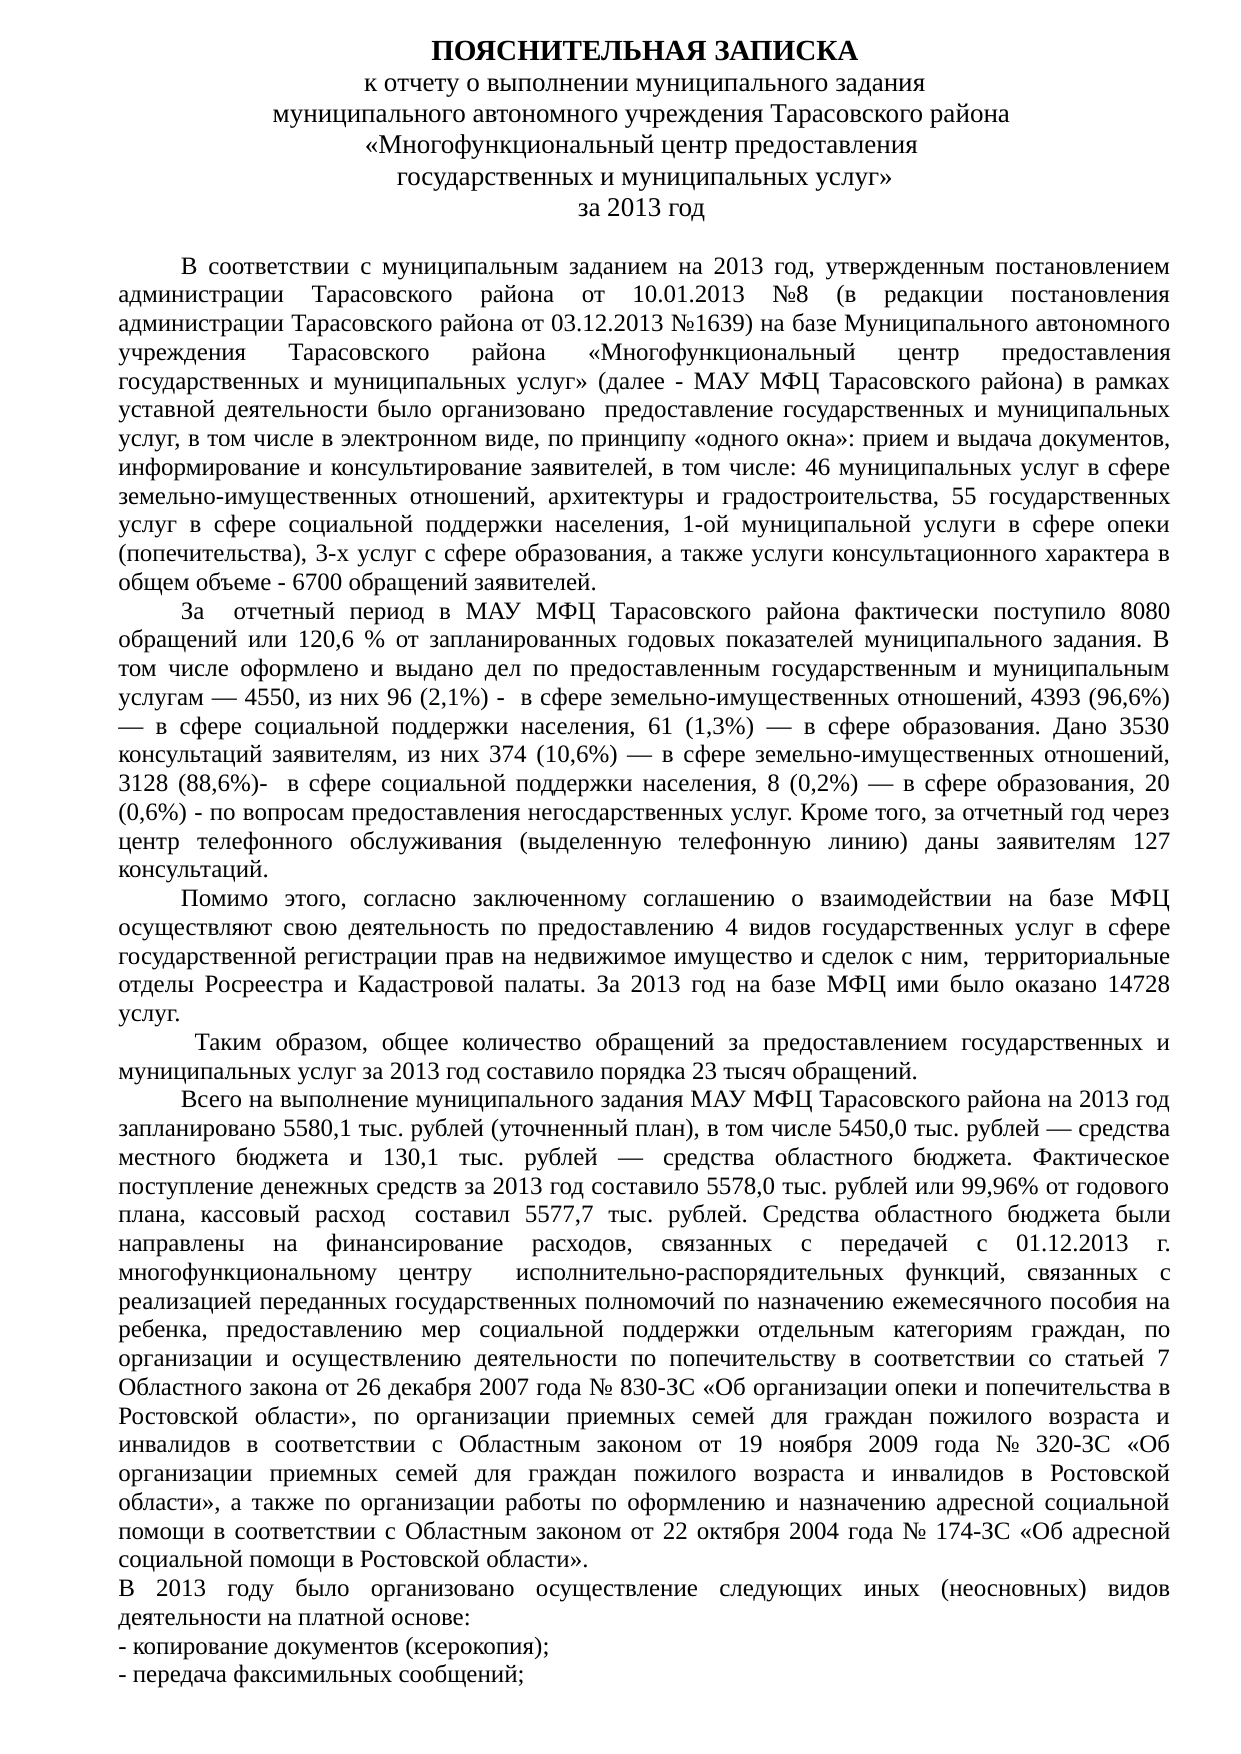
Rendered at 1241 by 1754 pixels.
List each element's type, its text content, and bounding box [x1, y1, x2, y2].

text за 2013 год [118, 191, 1171, 222]
text муниципального автономного учреждения Тарасовского района [118, 97, 1171, 129]
text В 2013 году было организовано осуществление следующих иных (неосновных) видов деятельности на платной основе: [118, 1573, 1171, 1631]
text В соответствии с муниципальным заданием на 2013 год, утвержденным постановлением администрации Тарасовского района от 10.01.2013 №8 (в редакции постановления администрации Тарасовского района от 03.12.2013 №1639) на базе Муниципального автономного учреждения Тарасовского района «Многофункциональный центр предоставления государственных и муниципальных услуг» (далее - МАУ МФЦ Тарасовского района) в рамках уставной деятельности было организовано предоставление государственных и муниципальных услуг, в том числе в электронном виде, по принципу «одного окна»: прием и выдача документов, информирование и консультирование заявителей, в том числе: 46 муниципальных услуг в сфере земельно-имущественных отношений, архитектуры и градостроительства, 55 государственных услуг в сфере социальной поддержки населения, 1-ой муниципальной услуги в сфере опеки (попечительства), 3-х услуг с сфере образования, а также услуги консультационного характера в общем объеме - 6700 обращений заявителей. [118, 251, 1171, 596]
text государственных и муниципальных услуг» [118, 160, 1171, 191]
text ПОЯСНИТЕЛЬНАЯ ЗАПИСКА [118, 33, 1171, 66]
text - копирование документов (ксерокопия); [118, 1631, 1171, 1659]
text За отчетный период в МАУ МФЦ Тарасовского района фактически поступило 8080 обращений или 120,6 % от запланированных годовых показателей муниципального задания. В том числе оформлено и выдано дел по предоставленным государственным и муниципальным услугам — 4550, из них 96 (2,1%) - в сфере земельно-имущественных отношений, 4393 (96,6%) — в сфере социальной поддержки населения, 61 (1,3%) — в сфере образования. Дано 3530 консультаций заявителям, из них 374 (10,6%) — в сфере земельно-имущественных отношений, 3128 (88,6%)- в сфере социальной поддержки населения, 8 (0,2%) — в сфере образования, 20 (0,6%) - по вопросам предоставления негосдарственных услуг. Кроме того, за отчетный год через центр телефонного обслуживания (выделенную телефонную линию) даны заявителям 127 консультаций. [118, 596, 1171, 883]
text к отчету о выполнении муниципального задания [118, 66, 1171, 97]
text Таким образом, общее количество обращений за предоставлением государственных и муниципальных услуг за 2013 год составило порядка 23 тысяч обращений. [118, 1027, 1171, 1084]
text «Многофункциональный центр предоставления [118, 129, 1171, 160]
text Помимо этого, согласно заключенному соглашению о взаимодействии на базе МФЦ осуществляют свою деятельность по предоставлению 4 видов государственных услуг в сфере государственной регистрации прав на недвижимое имущество и сделок с ним, территориальные отделы Росреестра и Кадастровой палаты. За 2013 год на базе МФЦ ими было оказано 14728 услуг. [118, 883, 1171, 1027]
text - передача факсимильных сообщений; [118, 1659, 1171, 1688]
text Всего на выполнение муниципального задания МАУ МФЦ Тарасовского района на 2013 год запланировано 5580,1 тыс. рублей (уточненный план), в том числе 5450,0 тыс. рублей — средства местного бюджета и 130,1 тыс. рублей — средства областного бюджета. Фактическое поступление денежных средств за 2013 год составило 5578,0 тыс. рублей или 99,96% от годового плана, кассовый расход составил 5577,7 тыс. рублей. Средства областного бюджета были направлены на финансирование расходов, связанных с передачей с 01.12.2013 г. многофункциональному центру исполнительно-распорядительных функций, связанных с реализацией переданных государственных полномочий по назначению ежемесячного пособия на ребенка, предоставлению мер социальной поддержки отдельным категориям граждан, по организации и осуществлению деятельности по попечительству в соответствии со статьей 7 Областного закона от 26 декабря 2007 года № 830-ЗС «Об организации опеки и попечительства в Ростовской области», по организации приемных семей для граждан пожилого возраста и инвалидов в соответствии с Областным законом от 19 ноября 2009 года № 320-ЗС «Об организации приемных семей для граждан пожилого возраста и инвалидов в Ростовской области», а также по организации работы по оформлению и назначению адресной социальной помощи в соответствии с Областным законом от 22 октября 2004 года № 174-ЗС «Об адресной социальной помощи в Ростовской области». [118, 1084, 1171, 1573]
